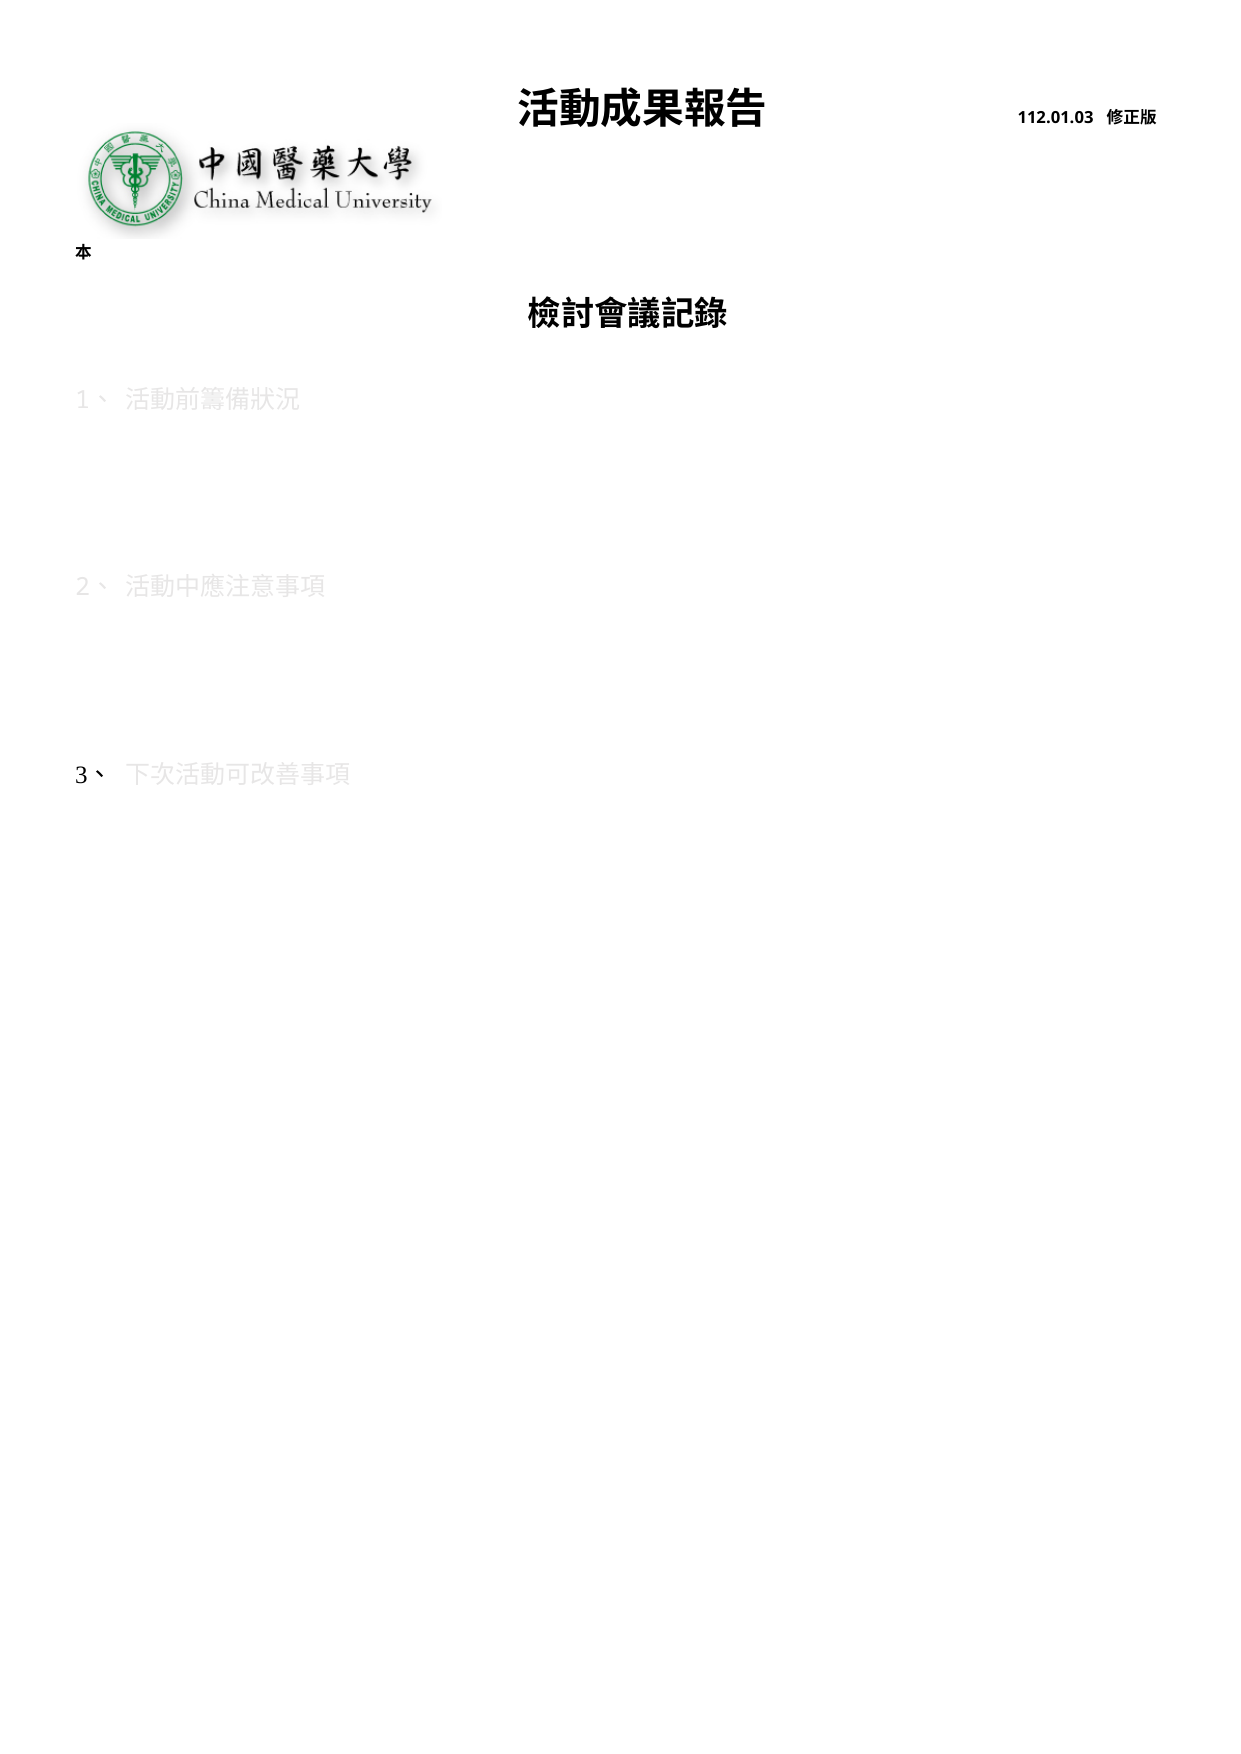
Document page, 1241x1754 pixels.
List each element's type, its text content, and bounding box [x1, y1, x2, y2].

list 活動前籌備狀況 [75, 356, 1165, 418]
list 活動中應注意事項 [75, 543, 1165, 606]
text 檢討會議記錄 [90, 269, 1165, 332]
list 下次活動可改善事項 [75, 731, 1165, 793]
